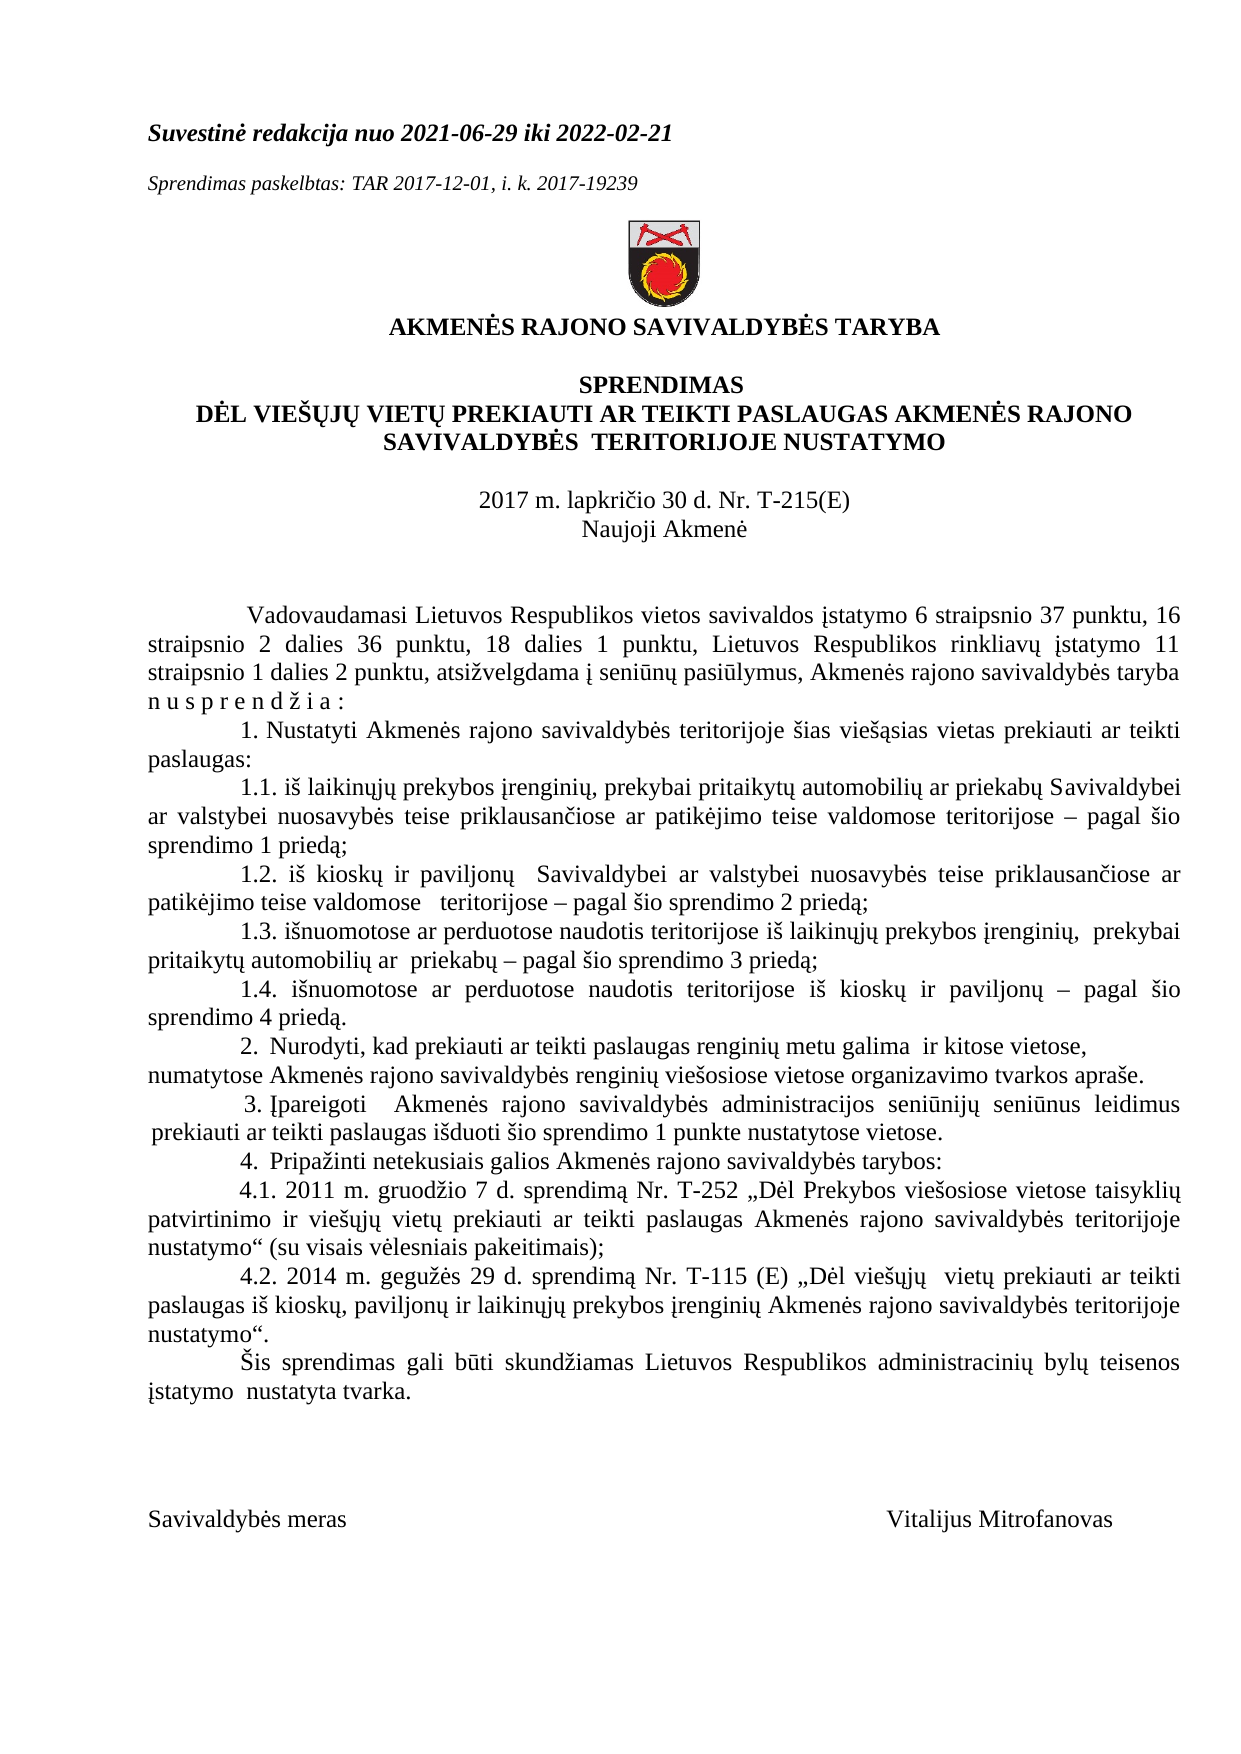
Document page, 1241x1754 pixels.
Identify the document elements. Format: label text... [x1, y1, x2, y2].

text Sprendimas paskelbtas: TAR 2017-12-01, i. k. 2017-19239 [148, 171, 1181, 195]
text Naujoji Akmenė [148, 514, 1181, 542]
text 1.3. išnuomotose ar perduotose naudotis teritorijose iš laikinųjų prekybos įrenginių, prekybai pritaikytų automobilių ar priekabų – pagal šio sprendimo 3 priedą; [148, 916, 1181, 974]
text 2017 m. lapkričio 30 d. Nr. T-215(E) [148, 485, 1181, 514]
text numatytose Akmenės rajono savivaldybės renginių viešosiose vietose organizavimo tvarkos apraše. [148, 1060, 1181, 1089]
text Vadovaudamasi Lietuvos Respublikos vietos savivaldos įstatymo 6 straipsnio 37 punktu, 16 straipsnio 2 dalies 36 punktu, 18 dalies 1 punktu, Lietuvos Respublikos rinkliavų įstatymo 11 straipsnio 1 dalies 2 punktu, atsižvelgdama į seniūnų pasiūlymus, Akmenės rajono savivaldybės taryba nusprendžia: [148, 600, 1181, 715]
text SPRENDIMAS [148, 370, 1181, 399]
text 4.1. 2011 m. gruodžio 7 d. sprendimą Nr. T-252 „Dėl Prekybos viešosiose vietose taisyklių patvirtinimo ir viešųjų vietų prekiauti ar teikti paslaugas Akmenės rajono savivaldybės teritorijoje nustatymo“ (su visais vėlesniais pakeitimais); [148, 1175, 1181, 1261]
text Suvestinė redakcija nuo 2021-06-29 iki 2022-02-21 [148, 118, 1181, 147]
text 1.1. iš laikinųjų prekybos įrenginių, prekybai pritaikytų automobilių ar priekabų Savivaldybei ar valstybei nuosavybės teise priklausančiose ar patikėjimo teise valdomose teritorijose – pagal šio sprendimo 1 priedą; [148, 772, 1181, 859]
text 1.2. iš kioskų ir paviljonų Savivaldybei ar valstybei nuosavybės teise priklausančiose ar patikėjimo teise valdomose teritorijose – pagal šio sprendimo 2 priedą; [148, 859, 1181, 916]
text Šis sprendimas gali būti skundžiamas Lietuvos Respublikos administracinių bylų teisenos įstatymo nustatyta tvarka. [148, 1347, 1181, 1405]
text DĖL VIEŠŲJŲ VIETŲ PREKIAUTI AR TEIKTI PASLAUGAS AKMENĖS RAJONO SAVIVALDYBĖS TERITORIJOJE NUSTATYMO [148, 399, 1181, 456]
text 4.2. 2014 m. gegužės 29 d. sprendimą Nr. T-115 (E) „Dėl viešųjų vietų prekiauti ar teikti paslaugas iš kioskų, paviljonų ir laikinųjų prekybos įrenginių Akmenės rajono savivaldybės teritorijoje nustatymo“. [148, 1261, 1181, 1347]
text 1.4. išnuomotose ar perduotose naudotis teritorijose iš kioskų ir paviljonų – pagal šio sprendimo 4 priedą. [148, 974, 1181, 1031]
text AKMENĖS RAJONO SAVIVALDYBĖS TARYBA [148, 312, 1181, 341]
text Savivaldybės meras Vitalijus Mitrofanovas [148, 1504, 1181, 1533]
text 4. Pripažinti netekusiais galios Akmenės rajono savivaldybės tarybos: [240, 1146, 1181, 1175]
text 2. Nurodyti, kad prekiauti ar teikti paslaugas renginių metu galima ir kitose vietose, [240, 1031, 1181, 1060]
text 3. Įpareigoti Akmenės rajono savivaldybės administracijos seniūnijų seniūnus leidimus prekiauti ar teikti paslaugas išduoti šio sprendimo 1 punkte nustatytose vietose. [151, 1089, 1181, 1146]
text 1. Nustatyti Akmenės rajono savivaldybės teritorijoje šias viešąsias vietas prekiauti ar teikti paslaugas: [148, 715, 1181, 772]
